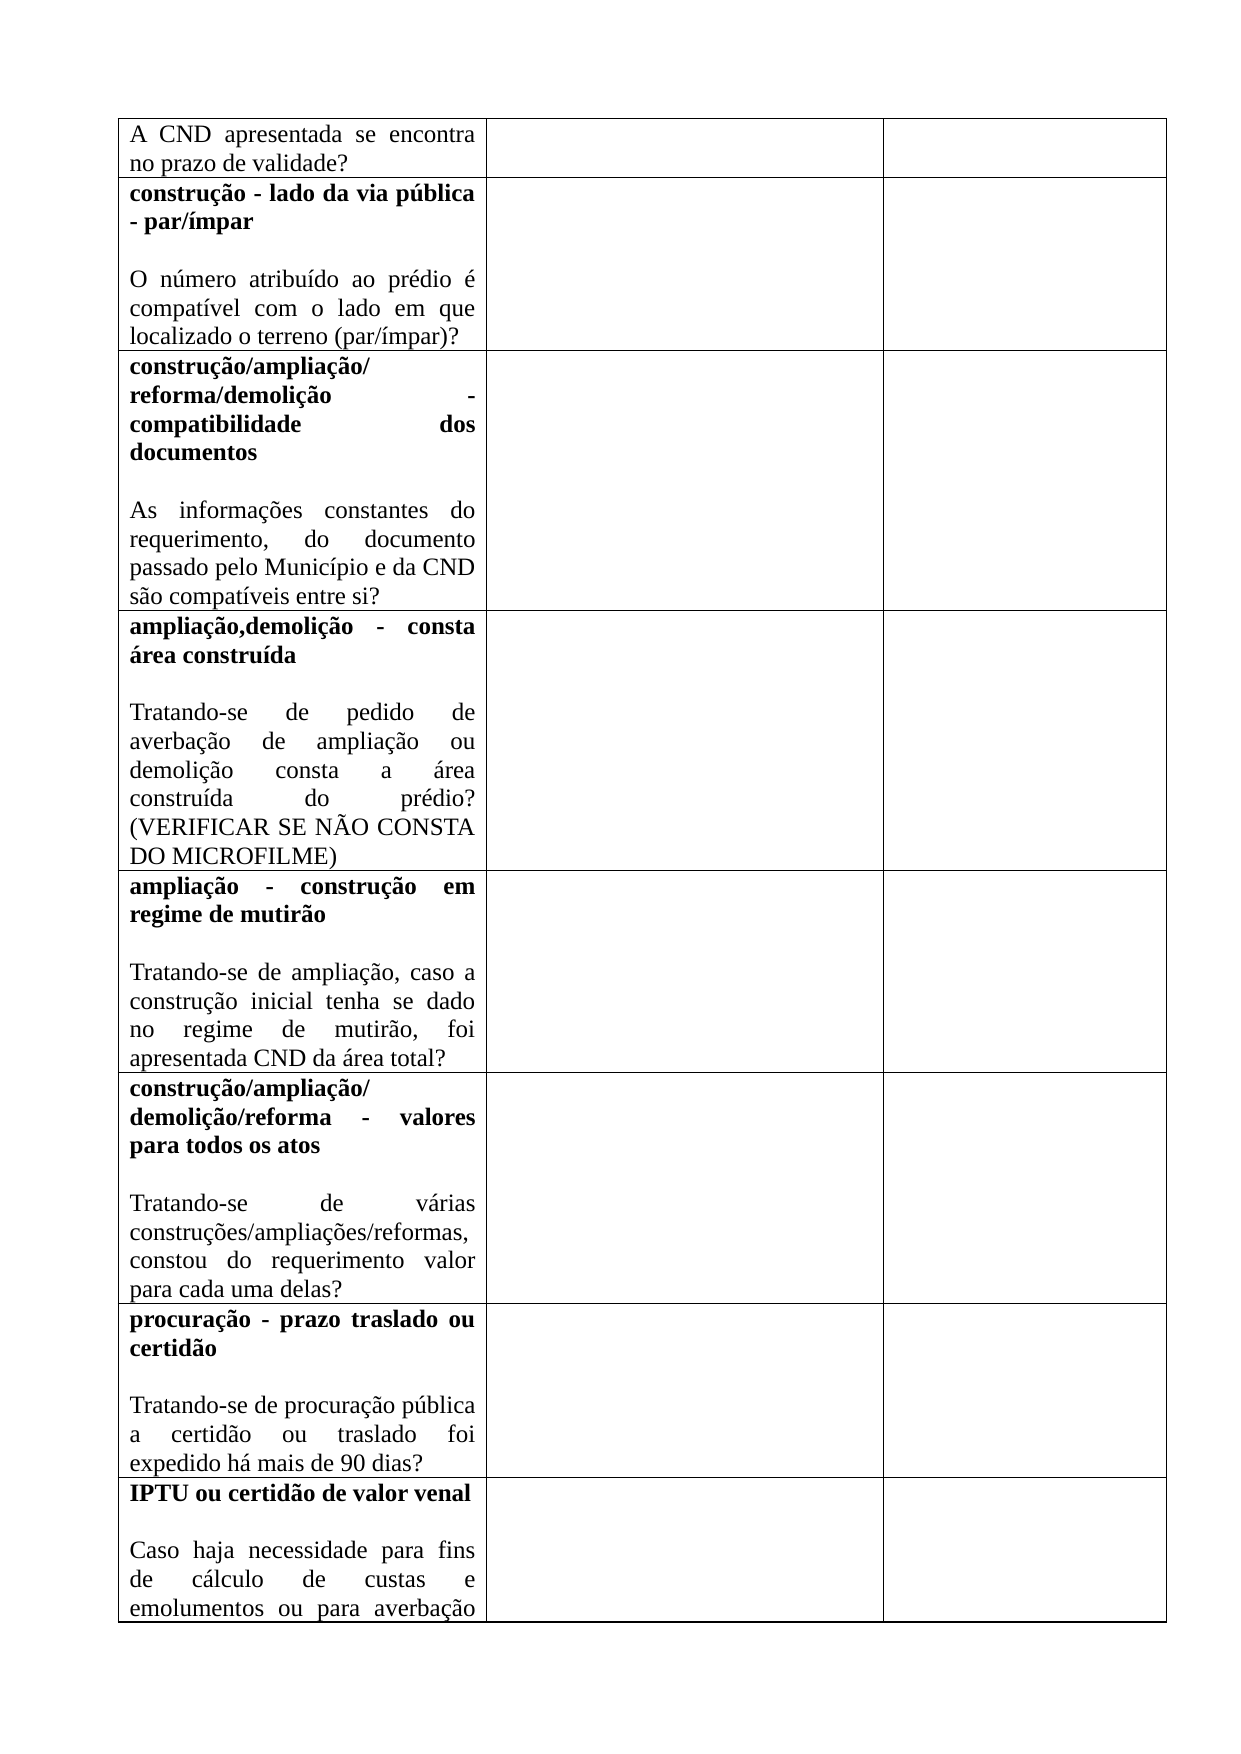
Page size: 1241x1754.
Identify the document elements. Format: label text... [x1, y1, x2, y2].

table_cell [487, 1478, 883, 1621]
table_cell construção/ampliação/demolição/reforma - valores para todos os atos Tratando-se de várias construções/ampliações/reformas, constou do requerimento valor para cada uma delas? [119, 1073, 486, 1303]
table_cell ampliação - construção em regime de mutirão Tratando-se de ampliação, caso a construção inicial tenha se dado no regime de mutirão, foi apresentada CND da área total? [119, 871, 486, 1072]
table_cell [884, 871, 1166, 1072]
table_cell [487, 178, 883, 350]
table_cell [487, 871, 883, 1072]
table_cell A CND apresentada se encontra no prazo de validade? [119, 119, 486, 177]
table_cell ampliação,demolição - consta área construída Tratando-se de pedido de averbação de ampliação ou demolição consta a área construída do prédio? (VERIFICAR SE NÃO CONSTA DO MICROFILME) [119, 611, 486, 870]
table_cell [884, 119, 1166, 177]
table_cell procuração - prazo traslado ou certidão Tratando-se de procuração pública a certidão ou traslado foi expedido há mais de 90 dias? [119, 1304, 486, 1477]
table_cell [487, 351, 883, 610]
table_cell construção - lado da via pública - par/ímpar O número atribuído ao prédio é compatível com o lado em que localizado o terreno (par/ímpar)? [119, 178, 486, 350]
table_cell [884, 611, 1166, 870]
table_cell [884, 1073, 1166, 1303]
table_cell [884, 1478, 1166, 1621]
table_cell [487, 1304, 883, 1477]
table_cell [884, 178, 1166, 350]
table_cell [884, 351, 1166, 610]
table_cell construção/ampliação/reforma/demolição - compatibilidade dos documentos As informações constantes do requerimento, do documento passado pelo Município e da CND são compatíveis entre si? [119, 351, 486, 610]
table_cell [487, 1073, 883, 1303]
table_cell IPTU ou certidão de valor venal Caso haja necessidade para fins de cálculo de custas e emolumentos ou para averbação [119, 1478, 486, 1621]
table_cell [884, 1304, 1166, 1477]
table_cell [487, 611, 883, 870]
table_cell [487, 119, 883, 177]
